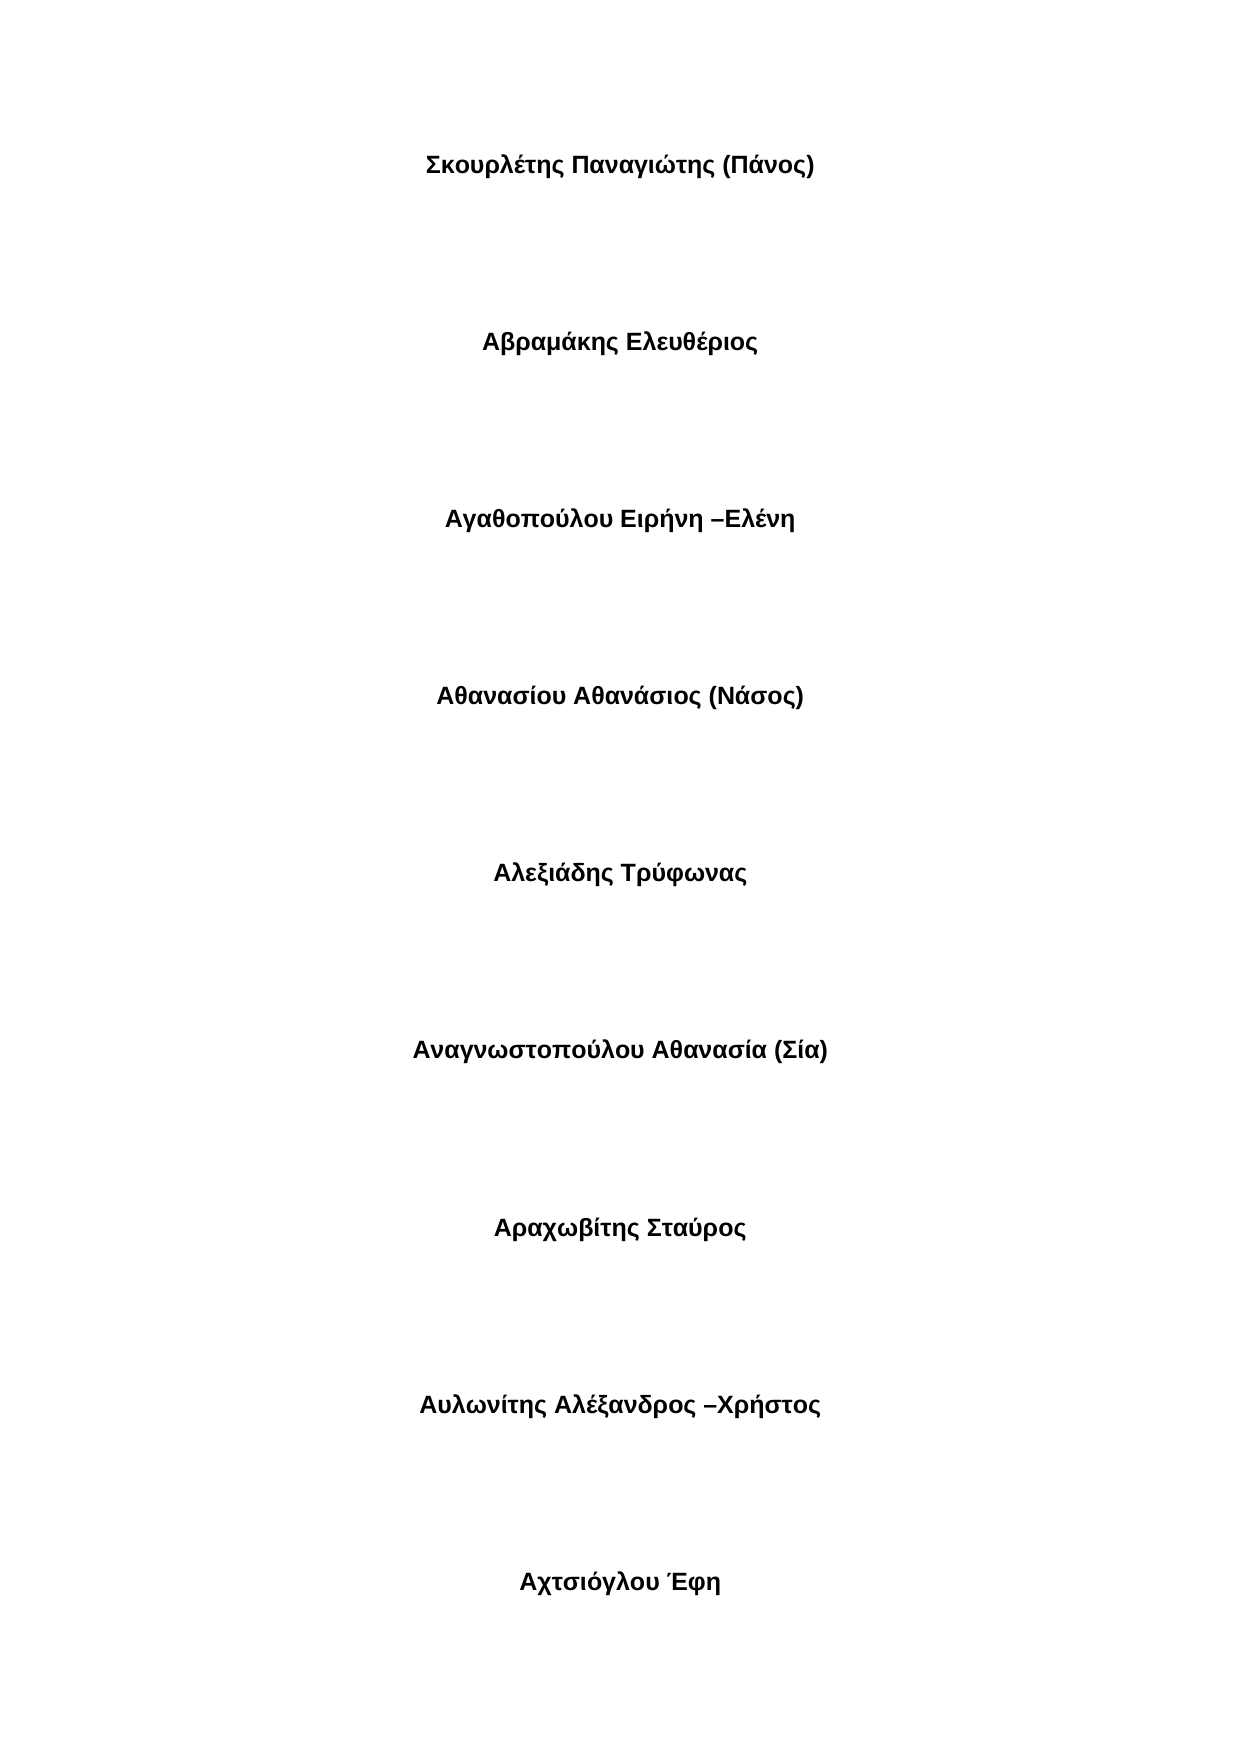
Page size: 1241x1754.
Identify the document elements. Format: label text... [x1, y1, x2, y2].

text Αυλωνίτης Αλέξανδρος –Χρήστος [187, 1389, 1053, 1418]
text Σκουρλέτης Παναγιώτης (Πάνος) [187, 150, 1053, 179]
text Αγαθοπούλου Ειρήνη –Ελένη [187, 504, 1053, 533]
text Αθανασίου Αθανάσιος (Νάσος) [187, 681, 1053, 710]
text Αραχωβίτης Σταύρος [187, 1212, 1053, 1241]
text Αχτσιόγλου Έφη [187, 1567, 1053, 1595]
text Αλεξιάδης Τρύφωνας [187, 858, 1053, 887]
text Αβραμάκης Ελευθέριος [187, 327, 1053, 356]
text Αναγνωστοπούλου Αθανασία (Σία) [187, 1035, 1053, 1064]
